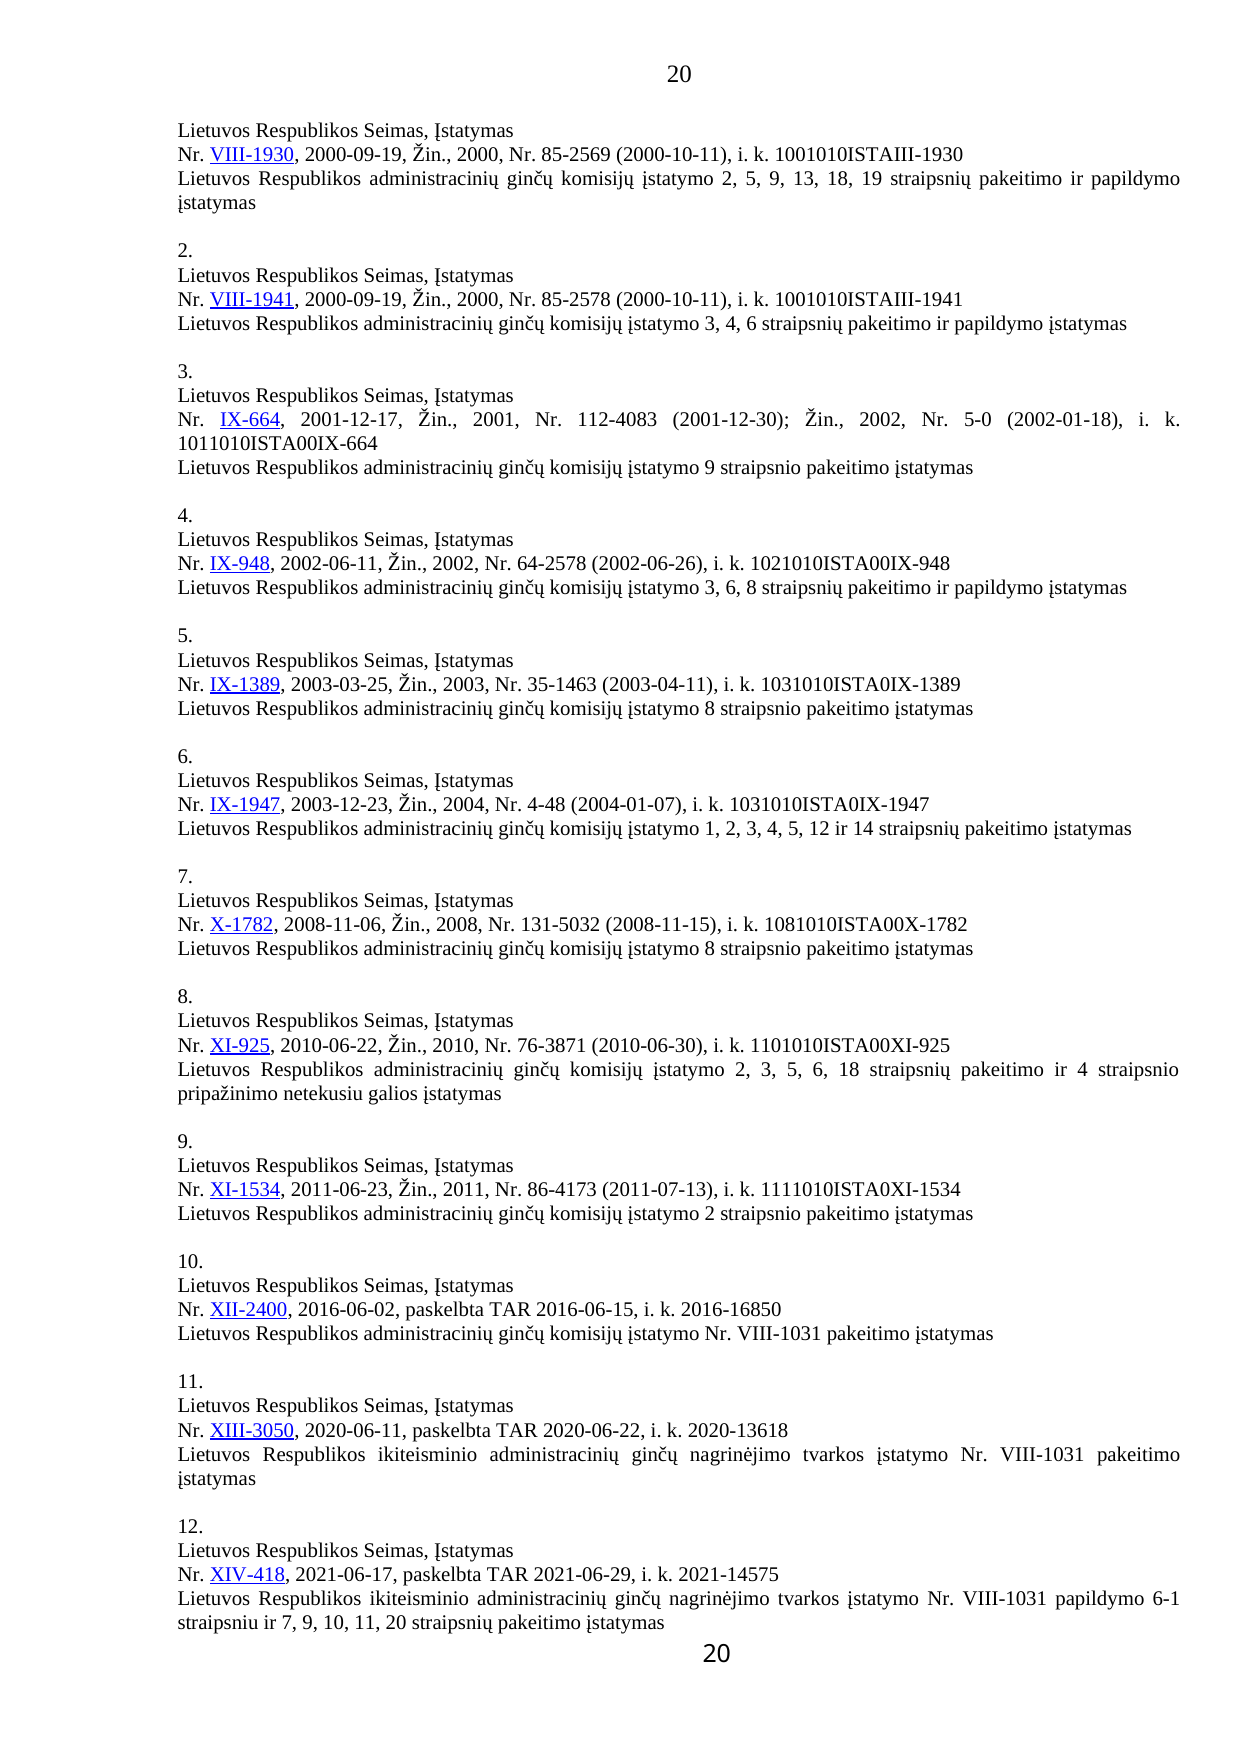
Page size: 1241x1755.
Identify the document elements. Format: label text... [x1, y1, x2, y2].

text Lietuvos Respublikos administracinių ginčų komisijų įstatymo 2, 3, 5, 6, 18 straipsnių pakeitimo ir 4 straipsnio pripažinimo netekusiu galios įstatymas [177, 1057, 1181, 1105]
text Lietuvos Respublikos Seimas, Įstatymas [177, 888, 1181, 912]
text 8. [177, 984, 1181, 1008]
text Lietuvos Respublikos Seimas, Įstatymas [177, 383, 1181, 407]
text Nr. IX-1947, 2003-12-23, Žin., 2004, Nr. 4-48 (2004-01-07), i. k. 1031010ISTA0IX-1947 [177, 792, 1181, 816]
text Lietuvos Respublikos administracinių ginčų komisijų įstatymo 2 straipsnio pakeitimo įstatymas [177, 1201, 1181, 1225]
text Nr. VIII-1941, 2000-09-19, Žin., 2000, Nr. 85-2578 (2000-10-11), i. k. 1001010ISTAIII-1941 [177, 287, 1181, 311]
text Nr. IX-1389, 2003-03-25, Žin., 2003, Nr. 35-1463 (2003-04-11), i. k. 1031010ISTA0IX-1389 [177, 672, 1181, 696]
text Nr. XIII-3050, 2020-06-11, paskelbta TAR 2020-06-22, i. k. 2020-13618 [177, 1417, 1181, 1442]
text Nr. XI-925, 2010-06-22, Žin., 2010, Nr. 76-3871 (2010-06-30), i. k. 1101010ISTA00XI-925 [177, 1032, 1181, 1057]
text 7. [177, 864, 1181, 888]
text Nr. XIV-418, 2021-06-17, paskelbta TAR 2021-06-29, i. k. 2021-14575 [177, 1562, 1181, 1586]
text 5. [177, 623, 1181, 647]
text Lietuvos Respublikos Seimas, Įstatymas [177, 647, 1181, 672]
text Lietuvos Respublikos ikiteisminio administracinių ginčų nagrinėjimo tvarkos įstatymo Nr. VIII-1031 pakeitimo įstatymas [177, 1442, 1181, 1490]
text Lietuvos Respublikos administracinių ginčų komisijų įstatymo 8 straipsnio pakeitimo įstatymas [177, 696, 1181, 720]
text Lietuvos Respublikos Seimas, Įstatymas [177, 1393, 1181, 1417]
text Lietuvos Respublikos Seimas, Įstatymas [177, 1273, 1181, 1297]
text Lietuvos Respublikos administracinių ginčų komisijų įstatymo 3, 4, 6 straipsnių pakeitimo ir papildymo įstatymas [177, 311, 1181, 335]
text Lietuvos Respublikos administracinių ginčų komisijų įstatymo 3, 6, 8 straipsnių pakeitimo ir papildymo įstatymas [177, 575, 1181, 599]
text 9. [177, 1129, 1181, 1153]
text Nr. XI-1534, 2011-06-23, Žin., 2011, Nr. 86-4173 (2011-07-13), i. k. 1111010ISTA0XI-1534 [177, 1177, 1181, 1201]
text Lietuvos Respublikos Seimas, Įstatymas [177, 1538, 1181, 1562]
text Lietuvos Respublikos Seimas, Įstatymas [177, 1008, 1181, 1032]
text Lietuvos Respublikos Seimas, Įstatymas [177, 1153, 1181, 1177]
text 11. [177, 1369, 1181, 1393]
text 12. [177, 1514, 1181, 1538]
text 4. [177, 503, 1181, 527]
text Nr. IX-948, 2002-06-11, Žin., 2002, Nr. 64-2578 (2002-06-26), i. k. 1021010ISTA00IX-948 [177, 551, 1181, 575]
text Lietuvos Respublikos Seimas, Įstatymas [177, 118, 1181, 142]
text 3. [177, 359, 1181, 383]
text 6. [177, 744, 1181, 768]
text Lietuvos Respublikos Seimas, Įstatymas [177, 768, 1181, 792]
text Lietuvos Respublikos administracinių ginčų komisijų įstatymo 8 straipsnio pakeitimo įstatymas [177, 936, 1181, 960]
text Lietuvos Respublikos administracinių ginčų komisijų įstatymo 1, 2, 3, 4, 5, 12 ir 14 straipsnių pakeitimo įstatymas [177, 816, 1181, 840]
text Nr. XII-2400, 2016-06-02, paskelbta TAR 2016-06-15, i. k. 2016-16850 [177, 1297, 1181, 1321]
text Nr. VIII-1930, 2000-09-19, Žin., 2000, Nr. 85-2569 (2000-10-11), i. k. 1001010ISTAIII-1930 [177, 142, 1181, 166]
text Lietuvos Respublikos administracinių ginčų komisijų įstatymo 9 straipsnio pakeitimo įstatymas [177, 455, 1181, 479]
text Nr. X-1782, 2008-11-06, Žin., 2008, Nr. 131-5032 (2008-11-15), i. k. 1081010ISTA00X-1782 [177, 912, 1181, 936]
text Lietuvos Respublikos administracinių ginčų komisijų įstatymo 2, 5, 9, 13, 18, 19 straipsnių pakeitimo ir papildymo įstatymas [177, 166, 1181, 214]
text 10. [177, 1249, 1181, 1273]
text 2. [177, 238, 1181, 262]
text Lietuvos Respublikos Seimas, Įstatymas [177, 527, 1181, 551]
text Lietuvos Respublikos ikiteisminio administracinių ginčų nagrinėjimo tvarkos įstatymo Nr. VIII-1031 papildymo 6-1 straipsniu ir 7, 9, 10, 11, 20 straipsnių pakeitimo įstatymas [177, 1586, 1181, 1634]
text Nr. IX-664, 2001-12-17, Žin., 2001, Nr. 112-4083 (2001-12-30); Žin., 2002, Nr. 5-0 (2002-01-18), i. k. 1011010ISTA00IX-664 [177, 407, 1181, 455]
text Lietuvos Respublikos administracinių ginčų komisijų įstatymo Nr. VIII-1031 pakeitimo įstatymas [177, 1321, 1181, 1345]
text Lietuvos Respublikos Seimas, Įstatymas [177, 262, 1181, 287]
